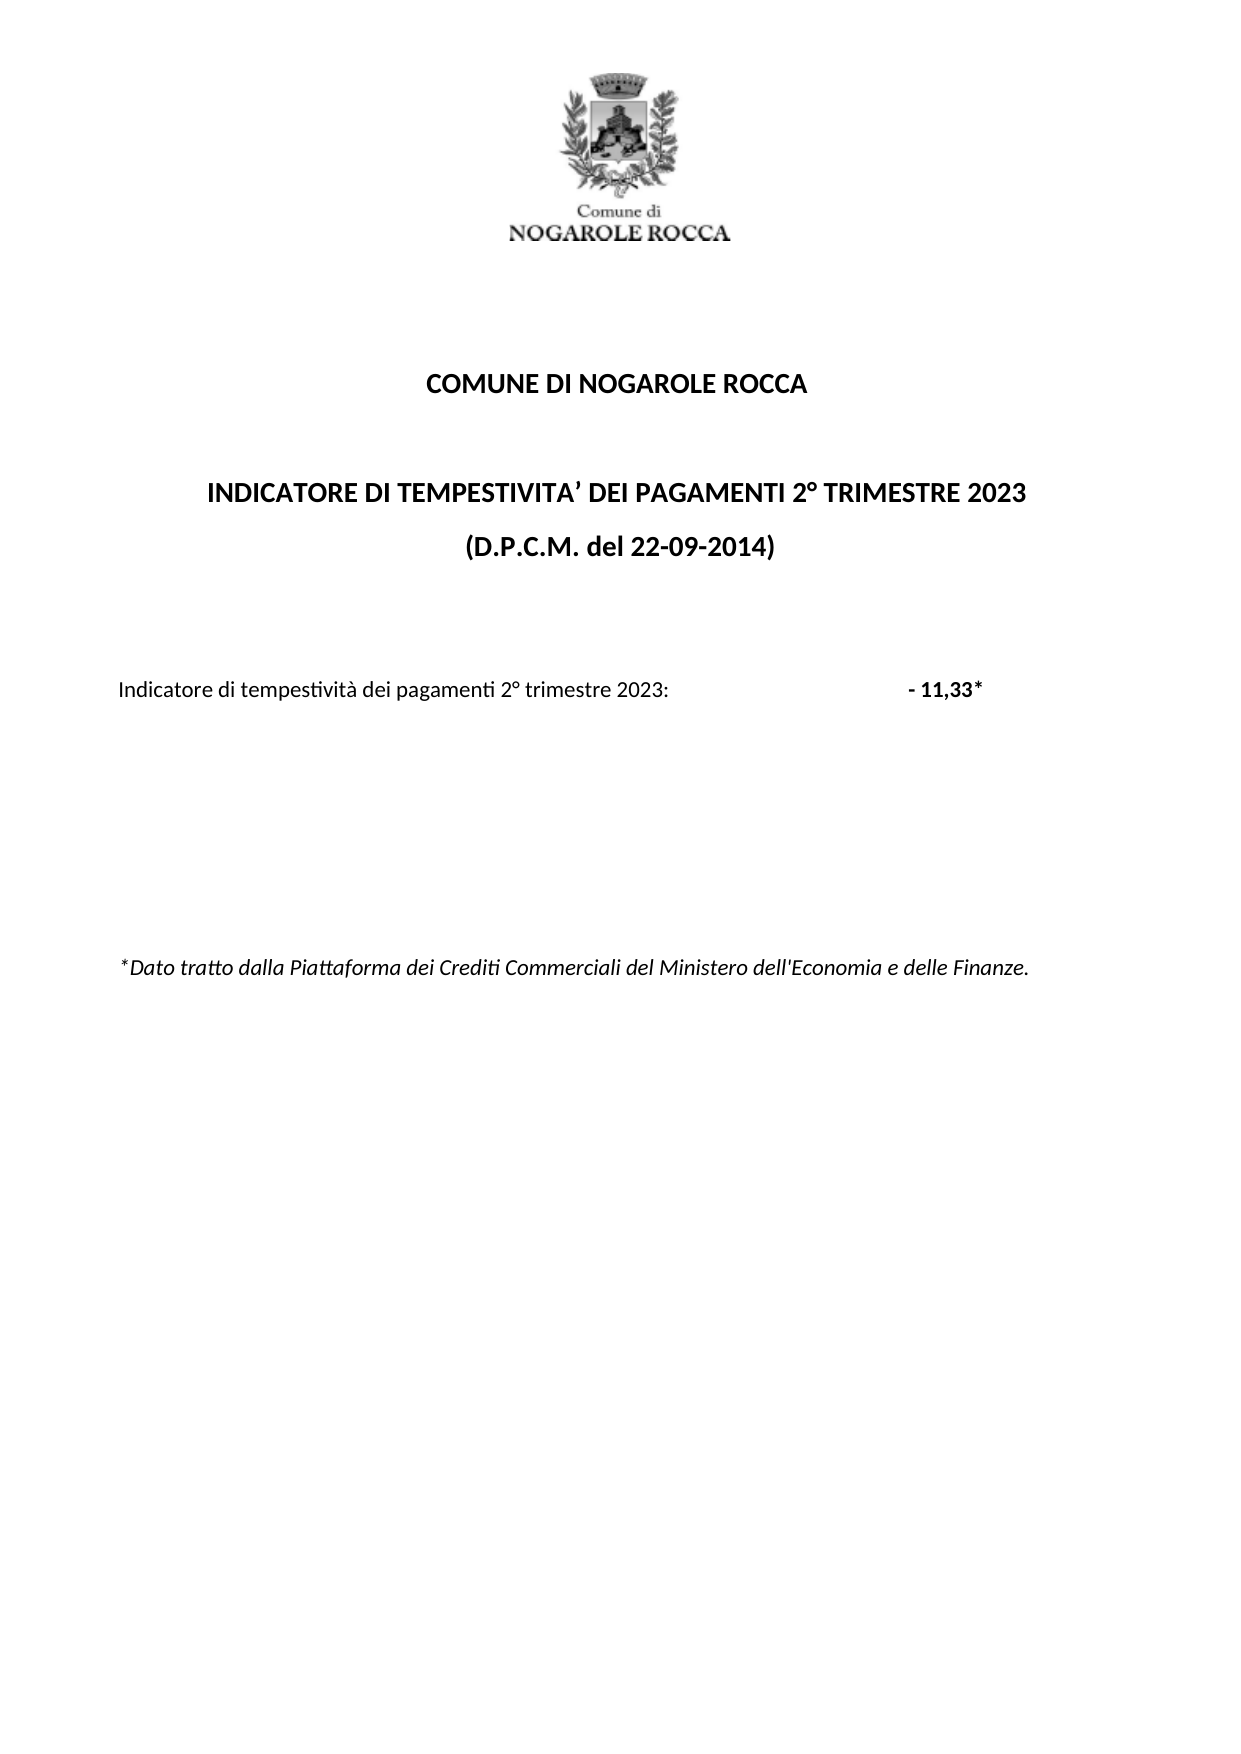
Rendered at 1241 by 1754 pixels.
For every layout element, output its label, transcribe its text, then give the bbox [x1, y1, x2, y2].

text (D.P.C.M. del 22-09-2014) [118, 528, 1122, 564]
text INDICATORE DI TEMPESTIVITA’ DEI PAGAMENTI 2° TRIMESTRE 2023 [118, 474, 1122, 509]
text Indicatore di tempestività dei pagamenti 2° trimestre 2023: - 11,33* [118, 675, 1122, 703]
text COMUNE DI NOGAROLE ROCCA [118, 365, 1122, 401]
text *Dato tratto dalla Piattaforma dei Crediti Commerciali del Ministero dell'Economia e delle Finanze. [118, 953, 1122, 981]
